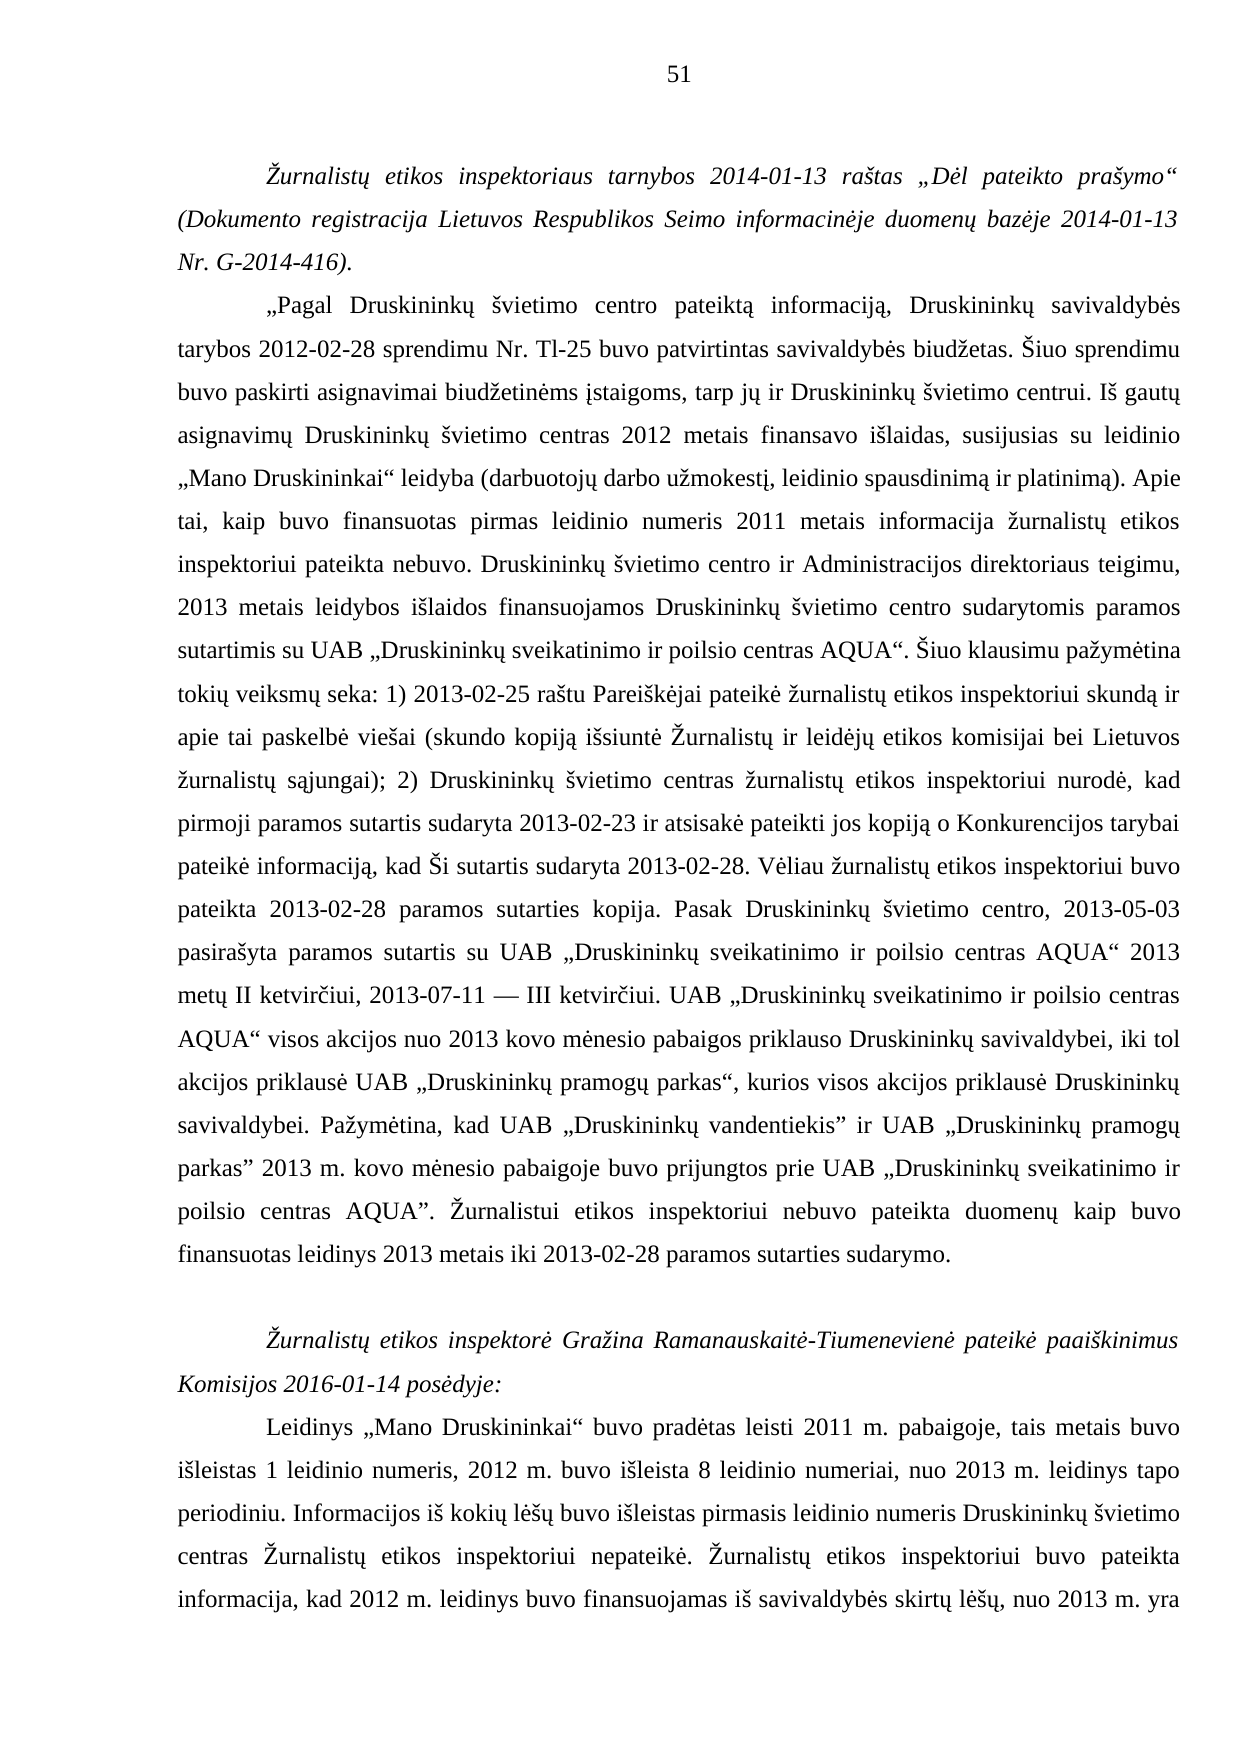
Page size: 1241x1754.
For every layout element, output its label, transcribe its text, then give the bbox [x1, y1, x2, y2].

text Žurnalistų etikos inspektorė Gražina Ramanauskaitė-Tiumenevienė pateikė paaiškinimus Komisijos 2016-01-14 posėdyje: [177, 1326, 1181, 1397]
text „Pagal Druskininkų švietimo centro pateiktą informaciją, Druskininkų savivaldybės tarybos 2012-02-28 sprendimu Nr. Tl-25 buvo patvirtintas savivaldybės biudžetas. Šiuo sprendimu buvo paskirti asignavimai biudžetinėms įstaigoms, tarp jų ir Druskininkų švietimo centrui. Iš gautų asignavimų Druskininkų švietimo centras 2012 metais finansavo išlaidas, susijusias su leidinio „Mano Druskininkai“ leidyba (darbuotojų darbo užmokestį, leidinio spausdinimą ir platinimą). Apie tai, kaip buvo finansuotas pirmas leidinio numeris 2011 metais informacija žurnalistų etikos inspektoriui pateikta nebuvo. Druskininkų švietimo centro ir Administracijos direktoriaus teigimu, 2013 metais leidybos išlaidos finansuojamos Druskininkų švietimo centro sudarytomis paramos sutartimis su UAB „Druskininkų sveikatinimo ir poilsio centras AQUA“. Šiuo klausimu pažymėtina tokių veiksmų seka: 1) 2013-02-25 raštu Pareiškėjai pateikė žurnalistų etikos inspektoriui skundą ir apie tai paskelbė viešai (skundo kopiją išsiuntė Žurnalistų ir leidėjų etikos komisijai bei Lietuvos žurnalistų sąjungai); 2) Druskininkų švietimo centras žurnalistų etikos inspektoriui nurodė, kad pirmoji paramos sutartis sudaryta 2013-02-23 ir atsisakė pateikti jos kopiją o Konkurencijos tarybai pateikė informaciją, kad Ši sutartis sudaryta 2013-02-28. Vėliau žurnalistų etikos inspektoriui buvo pateikta 2013-02-28 paramos sutarties kopija. Pasak Druskininkų švietimo centro, 2013-05-03 pasirašyta paramos sutartis su UAB „Druskininkų sveikatinimo ir poilsio centras AQUA“ 2013 metų II ketvirčiui, 2013-07-11 — III ketvirčiui. UAB „Druskininkų sveikatinimo ir poilsio centras AQUA“ visos akcijos nuo 2013 kovo mėnesio pabaigos priklauso Druskininkų savivaldybei, iki tol akcijos priklausė UAB „Druskininkų pramogų parkas“, kurios visos akcijos priklausė Druskininkų savivaldybei. Pažymėtina, kad UAB „Druskininkų vandentiekis” ir UAB „Druskininkų pramogų parkas” 2013 m. kovo mėnesio pabaigoje buvo prijungtos prie UAB „Druskininkų sveikatinimo ir poilsio centras AQUA”. Žurnalistui etikos inspektoriui nebuvo pateikta duomenų kaip buvo finansuotas leidinys 2013 metais iki 2013-02-28 paramos sutarties sudarymo. [177, 291, 1181, 1268]
text Žurnalistų etikos inspektoriaus tarnybos 2014-01-13 raštas „Dėl pateikto prašymo“ (Dokumento registracija Lietuvos Respublikos Seimo informacinėje duomenų bazėje 2014-01-13 Nr. G-2014-416). [177, 161, 1181, 276]
text Leidinys „Mano Druskininkai“ buvo pradėtas leisti 2011 m. pabaigoje, tais metais buvo išleistas 1 leidinio numeris, 2012 m. buvo išleista 8 leidinio numeriai, nuo 2013 m. leidinys tapo periodiniu. Informacijos iš kokių lėšų buvo išleistas pirmasis leidinio numeris Druskininkų švietimo centras Žurnalistų etikos inspektoriui nepateikė. Žurnalistų etikos inspektoriui buvo pateikta informacija, kad 2012 m. leidinys buvo finansuojamas iš savivaldybės skirtų lėšų, nuo 2013 m. yra [177, 1412, 1181, 1613]
